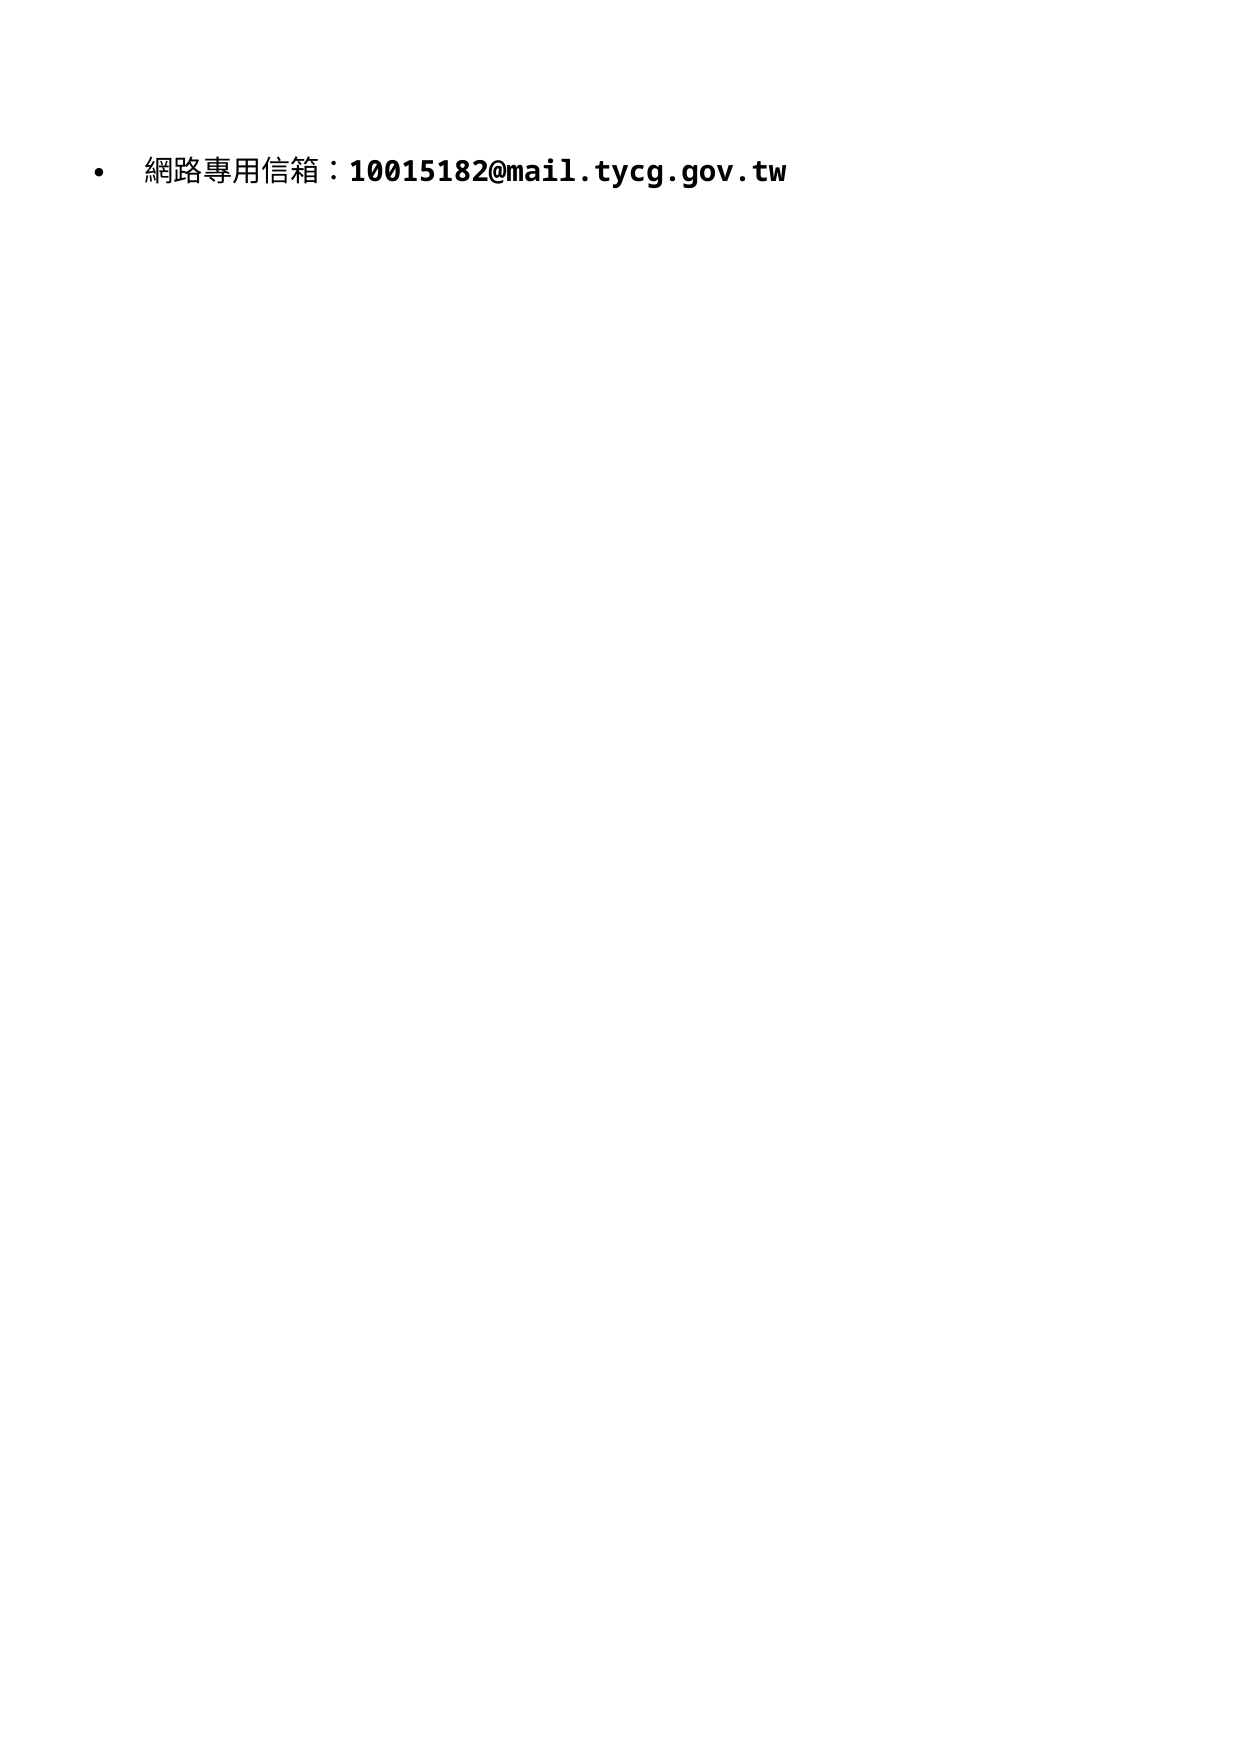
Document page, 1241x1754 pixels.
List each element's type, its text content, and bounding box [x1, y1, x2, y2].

list 網路專用信箱：10015182@mail.tycg.gov.tw [94, 127, 1146, 189]
